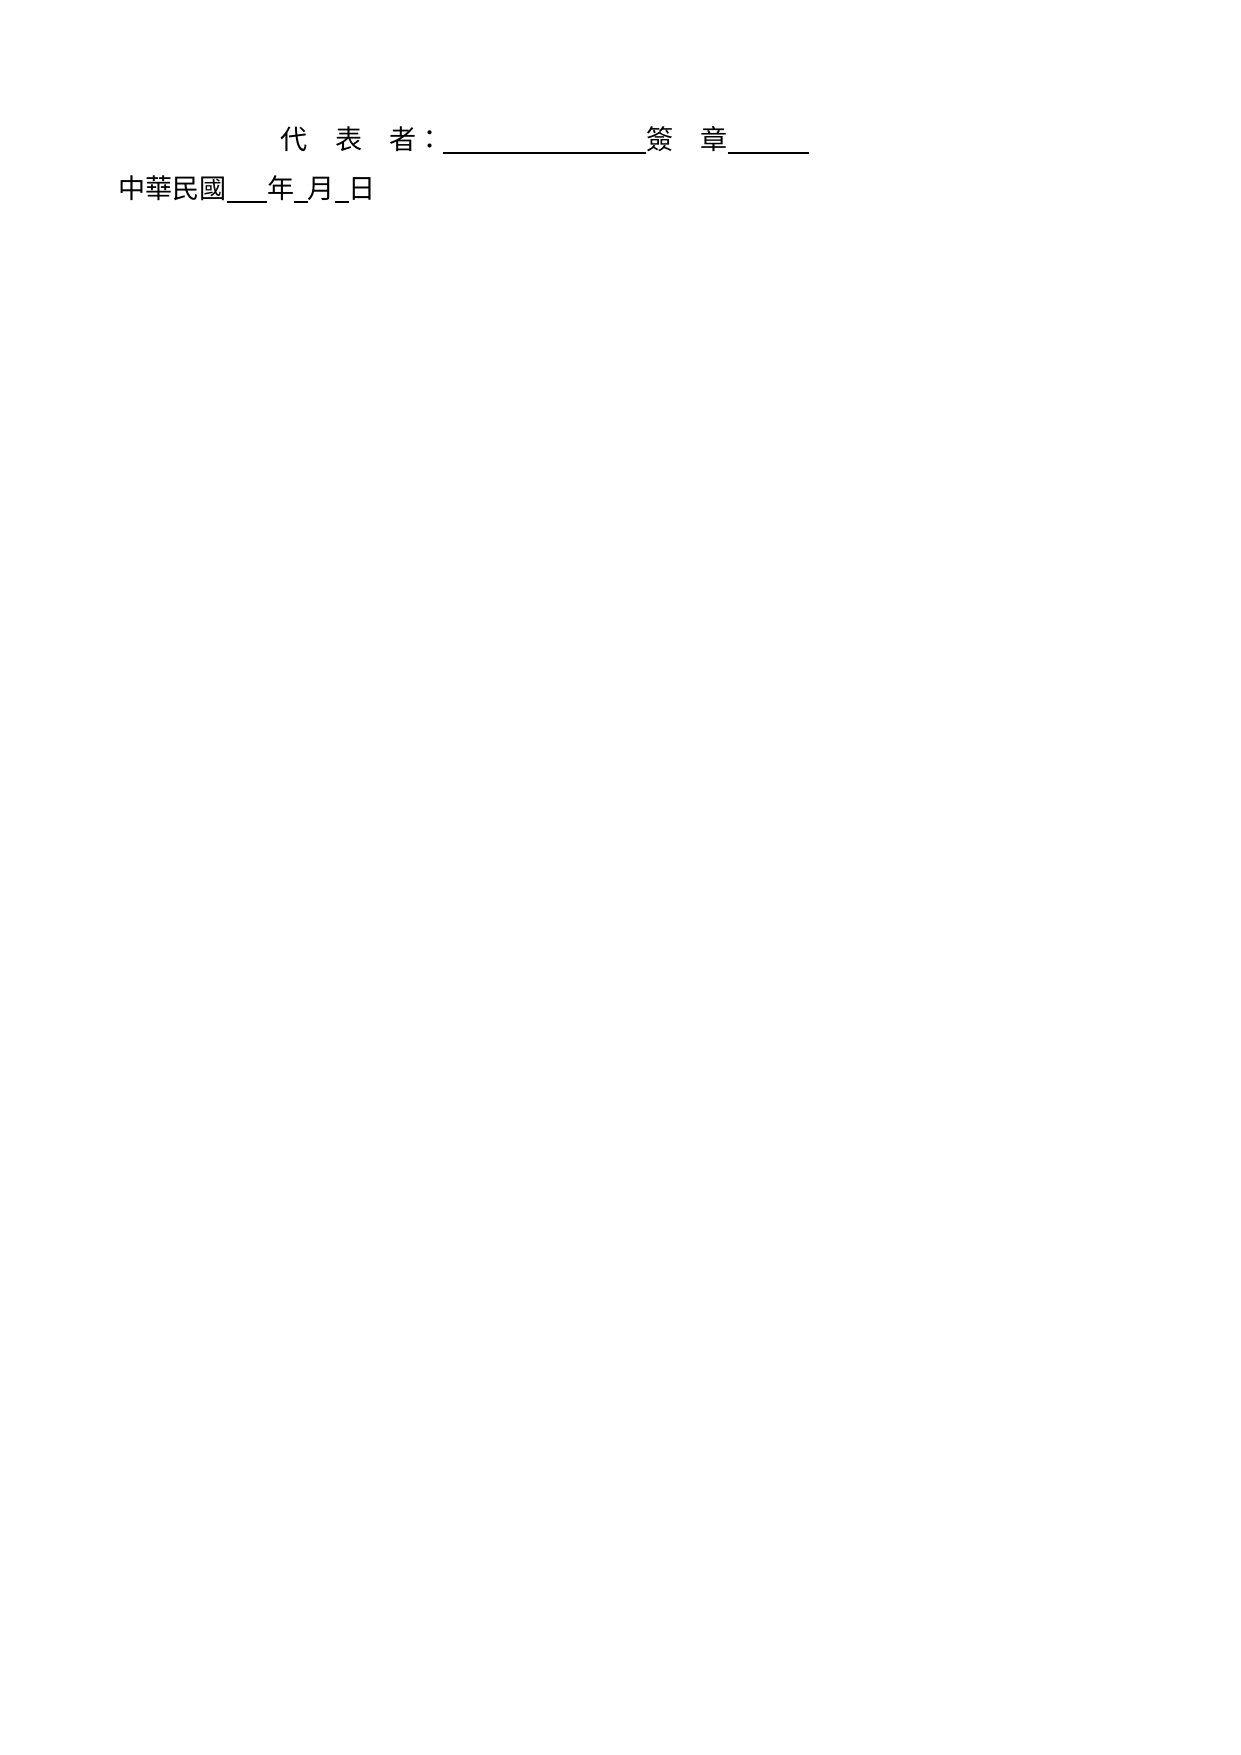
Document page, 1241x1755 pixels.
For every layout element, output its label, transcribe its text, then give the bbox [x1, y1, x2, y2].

text 中華民國 年 月 日 [118, 167, 1093, 206]
text 代 表 者： 簽 章 [118, 118, 1093, 157]
